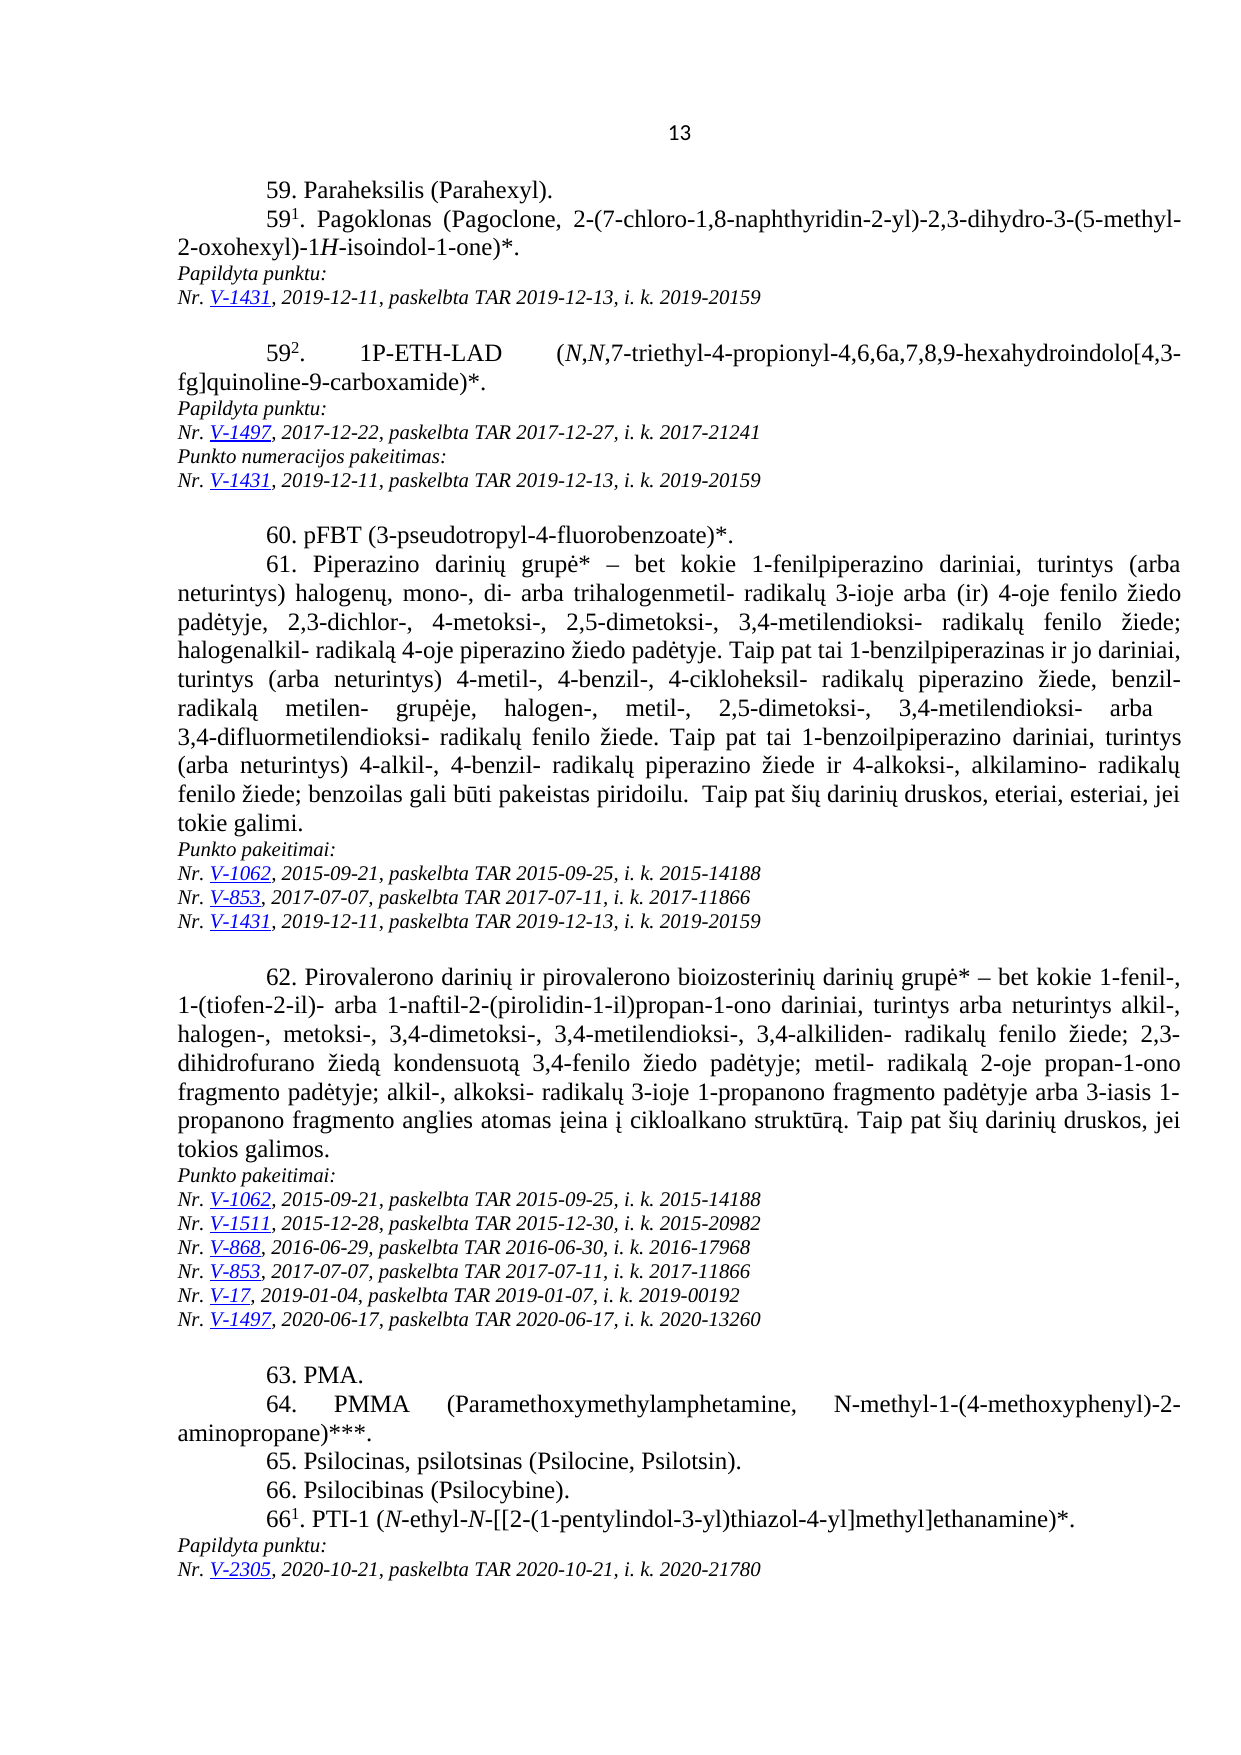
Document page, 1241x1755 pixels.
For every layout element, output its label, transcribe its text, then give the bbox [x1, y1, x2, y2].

text Nr. V-1497, 2020-06-17, paskelbta TAR 2020-06-17, i. k. 2020-13260 [177, 1307, 1181, 1331]
text Nr. V-853, 2017-07-07, paskelbta TAR 2017-07-11, i. k. 2017-11866 [177, 1259, 1181, 1283]
text Nr. V-1497, 2017-12-22, paskelbta TAR 2017-12-27, i. k. 2017-21241 [177, 419, 1181, 444]
text 65. Psilocinas, psilotsinas (Psilocine, Psilotsin). [177, 1446, 1181, 1475]
text 592. 1P-ETH-LAD (N,N,7-triethyl-4-propionyl-4,6,6a,7,8,9-hexahydroindolo[4,3-fg]quinoline-9-carboxamide)*. [177, 338, 1181, 396]
text Nr. V-868, 2016-06-29, paskelbta TAR 2016-06-30, i. k. 2016-17968 [177, 1235, 1181, 1259]
text Nr. V-17, 2019-01-04, paskelbta TAR 2019-01-07, i. k. 2019-00192 [177, 1283, 1181, 1307]
text Nr. V-1431, 2019-12-11, paskelbta TAR 2019-12-13, i. k. 2019-20159 [177, 909, 1181, 933]
text Nr. V-2305, 2020-10-21, paskelbta TAR 2020-10-21, i. k. 2020-21780 [177, 1557, 1181, 1581]
text 591. Pagoklonas (Pagoclone, 2-(7-chloro-1,8-naphthyridin-2-yl)-2,3-dihydro-3-(5-methyl-2-oxohexyl)-1H-isoindol-1-one)*. [177, 204, 1181, 261]
text 62. Pirovalerono darinių ir pirovalerono bioizosterinių darinių grupė* – bet kokie 1-fenil-, 1-(tiofen-2-il)- arba 1-naftil-2-(pirolidin-1-il)propan-1-ono dariniai, turintys arba neturintys alkil-, halogen-, metoksi-, 3,4-dimetoksi-, 3,4-metilendioksi-, 3,4-alkiliden- radikalų fenilo žiede; 2,3-dihidrofurano žiedą kondensuotą 3,4-fenilo žiedo padėtyje; metil- radikalą 2-oje propan-1-ono fragmento padėtyje; alkil-, alkoksi- radikalų 3-ioje 1-propanono fragmento padėtyje arba 3-iasis 1-propanono fragmento anglies atomas įeina į cikloalkano struktūrą. Taip pat šių darinių druskos, jei tokios galimos. [177, 962, 1181, 1163]
text Nr. V-1431, 2019-12-11, paskelbta TAR 2019-12-13, i. k. 2019-20159 [177, 285, 1181, 309]
text 64. PMMA (Paramethoxymethylamphetamine, N-methyl-1-(4-methoxyphenyl)-2- aminopropane)***. [177, 1389, 1181, 1446]
text 66. Psilocibinas (Psilocybine). [177, 1475, 1181, 1504]
text Papildyta punktu: [177, 261, 1181, 285]
text 661. PTI-1 (N-ethyl-N-[[2-(1-pentylindol-3-yl)thiazol-4-yl]methyl]ethanamine)*. [177, 1504, 1181, 1533]
text Nr. V-853, 2017-07-07, paskelbta TAR 2017-07-11, i. k. 2017-11866 [177, 885, 1181, 909]
text Punkto pakeitimai: [177, 1163, 1181, 1187]
text Nr. V-1062, 2015-09-21, paskelbta TAR 2015-09-25, i. k. 2015-14188 [177, 1187, 1181, 1211]
text Nr. V-1062, 2015-09-21, paskelbta TAR 2015-09-25, i. k. 2015-14188 [177, 861, 1181, 885]
text 63. PMA. [177, 1360, 1181, 1389]
text Nr. V-1511, 2015-12-28, paskelbta TAR 2015-12-30, i. k. 2015-20982 [177, 1211, 1181, 1235]
text Nr. V-1431, 2019-12-11, paskelbta TAR 2019-12-13, i. k. 2019-20159 [177, 468, 1181, 492]
text 60. pFBT (3-pseudotropyl-4-fluorobenzoate)*. [177, 521, 1181, 549]
text Papildyta punktu: [177, 396, 1181, 419]
text 59. Paraheksilis (Parahexyl). [177, 175, 1181, 204]
text Punkto numeracijos pakeitimas: [177, 444, 1181, 468]
text Papildyta punktu: [177, 1533, 1181, 1557]
text 61. Piperazino darinių grupė* – bet kokie 1-fenilpiperazino dariniai, turintys (arba neturintys) halogenų, mono-, di- arba trihalogenmetil- radikalų 3-ioje arba (ir) 4-oje fenilo žiedo padėtyje, 2,3-dichlor-, 4-metoksi-, 2,5-dimetoksi-, 3,4-metilendioksi- radikalų fenilo žiede; halogenalkil- radikalą 4-oje piperazino žiedo padėtyje. Taip pat tai 1-benzilpiperazinas ir jo dariniai, turintys (arba neturintys) 4-metil-, 4-benzil-, 4-cikloheksil- radikalų piperazino žiede, benzil- radikalą metilen- grupėje, halogen-, metil-, 2,5-dimetoksi-, 3,4-metilendioksi- arba 3,4-difluormetilendioksi- radikalų fenilo žiede. Taip pat tai 1-benzoilpiperazino dariniai, turintys (arba neturintys) 4-alkil-, 4-benzil- radikalų piperazino žiede ir 4-alkoksi-, alkilamino- radikalų fenilo žiede; benzoilas gali būti pakeistas piridoilu. Taip pat šių darinių druskos, eteriai, esteriai, jei tokie galimi. [177, 549, 1181, 837]
text Punkto pakeitimai: [177, 837, 1181, 861]
